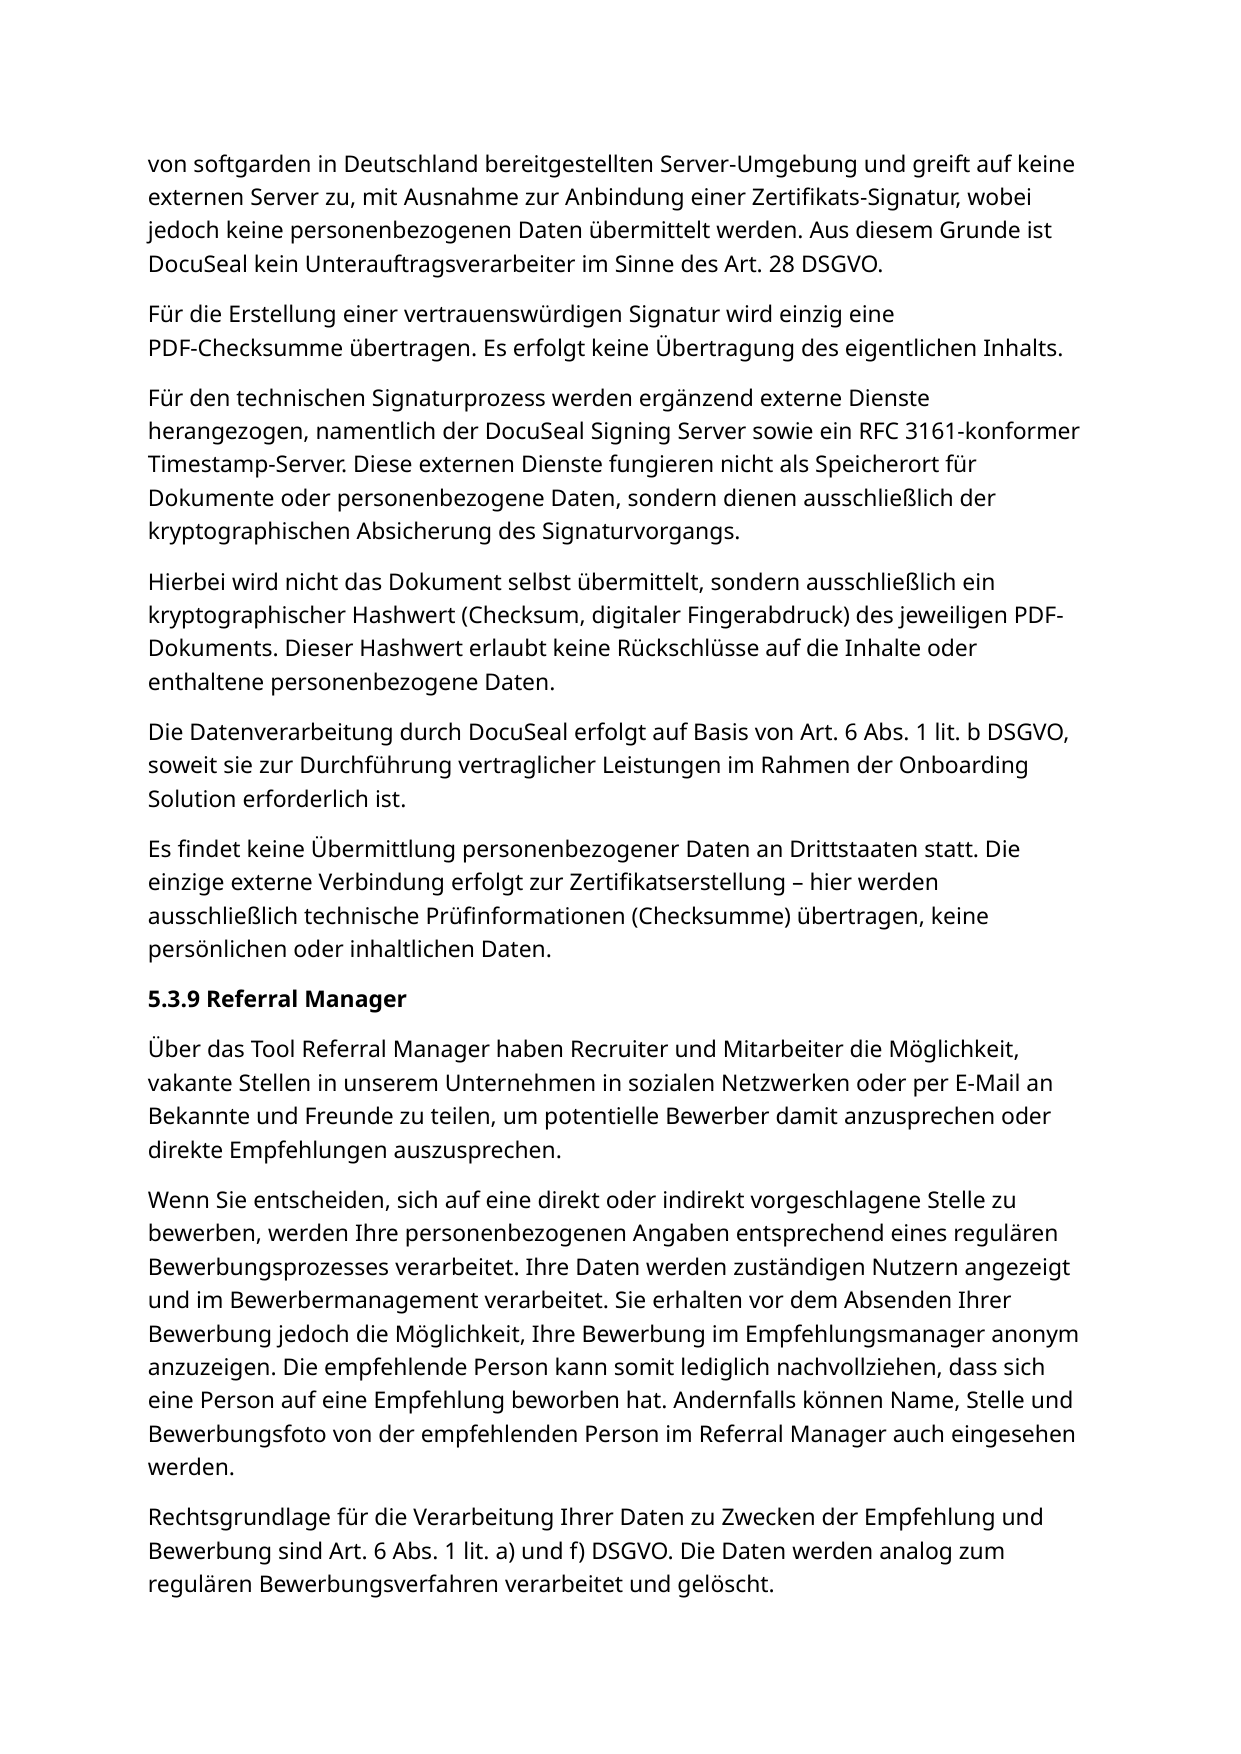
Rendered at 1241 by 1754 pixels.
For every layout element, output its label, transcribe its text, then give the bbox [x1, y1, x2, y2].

text Für den technischen Signaturprozess werden ergänzend externe Dienste herangezogen, namentlich der DocuSeal Signing Server sowie ein RFC 3161-konformer Timestamp-Server. Diese externen Dienste fungieren nicht als Speicherort für Dokumente oder personenbezogene Daten, sondern dienen ausschließlich der kryptographischen Absicherung des Signaturvorgangs. [148, 382, 1093, 547]
text von softgarden in Deutschland bereitgestellten Server-Umgebung und greift auf keine externen Server zu, mit Ausnahme zur Anbindung einer Zertifikats‑Signatur, wobei jedoch keine personenbezogenen Daten übermittelt werden. Aus diesem Grunde ist DocuSeal kein Unterauftragsverarbeiter im Sinne des Art. 28 DSGVO. [148, 148, 1093, 279]
text 5.3.9 Referral Manager [148, 983, 1093, 1014]
text Die Datenverarbeitung durch DocuSeal erfolgt auf Basis von Art. 6 Abs. 1 lit. b DSGVO, soweit sie zur Durchführung vertraglicher Leistungen im Rahmen der Onboarding Solution erforderlich ist. [148, 716, 1093, 814]
text Für die Erstellung einer vertrauenswürdigen Signatur wird einzig eine PDF‑Checksumme übertragen. Es erfolgt keine Übertragung des eigentlichen Inhalts. [148, 298, 1093, 363]
text Über das Tool Referral Manager haben Recruiter und Mitarbeiter die Möglichkeit, vakante Stellen in unserem Unternehmen in sozialen Netzwerken oder per E-Mail an Bekannte und Freunde zu teilen, um potentielle Bewerber damit anzusprechen oder direkte Empfehlungen auszusprechen. [148, 1033, 1093, 1165]
text Es findet keine Übermittlung personenbezogener Daten an Drittstaaten statt. Die einzige externe Verbindung erfolgt zur Zertifikatserstellung – hier werden ausschließlich technische Prüfinformationen (Checksumme) übertragen, keine persönlichen oder inhaltlichen Daten. [148, 833, 1093, 964]
text Wenn Sie entscheiden, sich auf eine direkt oder indirekt vorgeschlagene Stelle zu bewerben, werden Ihre personenbezogenen Angaben entsprechend eines regulären Bewerbungsprozesses verarbeitet. Ihre Daten werden zuständigen Nutzern angezeigt und im Bewerbermanagement verarbeitet. Sie erhalten vor dem Absenden Ihrer Bewerbung jedoch die Möglichkeit, Ihre Bewerbung im Empfehlungsmanager anonym anzuzeigen. Die empfehlende Person kann somit lediglich nachvollziehen, dass sich eine Person auf eine Empfehlung beworben hat. Andernfalls können Name, Stelle und Bewerbungsfoto von der empfehlenden Person im Referral Manager auch eingesehen werden. [148, 1184, 1093, 1482]
text Hierbei wird nicht das Dokument selbst übermittelt, sondern ausschließlich ein kryptographischer Hashwert (Checksum, digitaler Fingerabdruck) des jeweiligen PDF-Dokuments. Dieser Hashwert erlaubt keine Rückschlüsse auf die Inhalte oder enthaltene personenbezogene Daten. [148, 565, 1093, 697]
text Rechtsgrundlage für die Verarbeitung Ihrer Daten zu Zwecken der Empfehlung und Bewerbung sind Art. 6 Abs. 1 lit. a) und f) DSGVO. Die Daten werden analog zum regulären Bewerbungsverfahren verarbeitet und gelöscht. [148, 1501, 1093, 1599]
